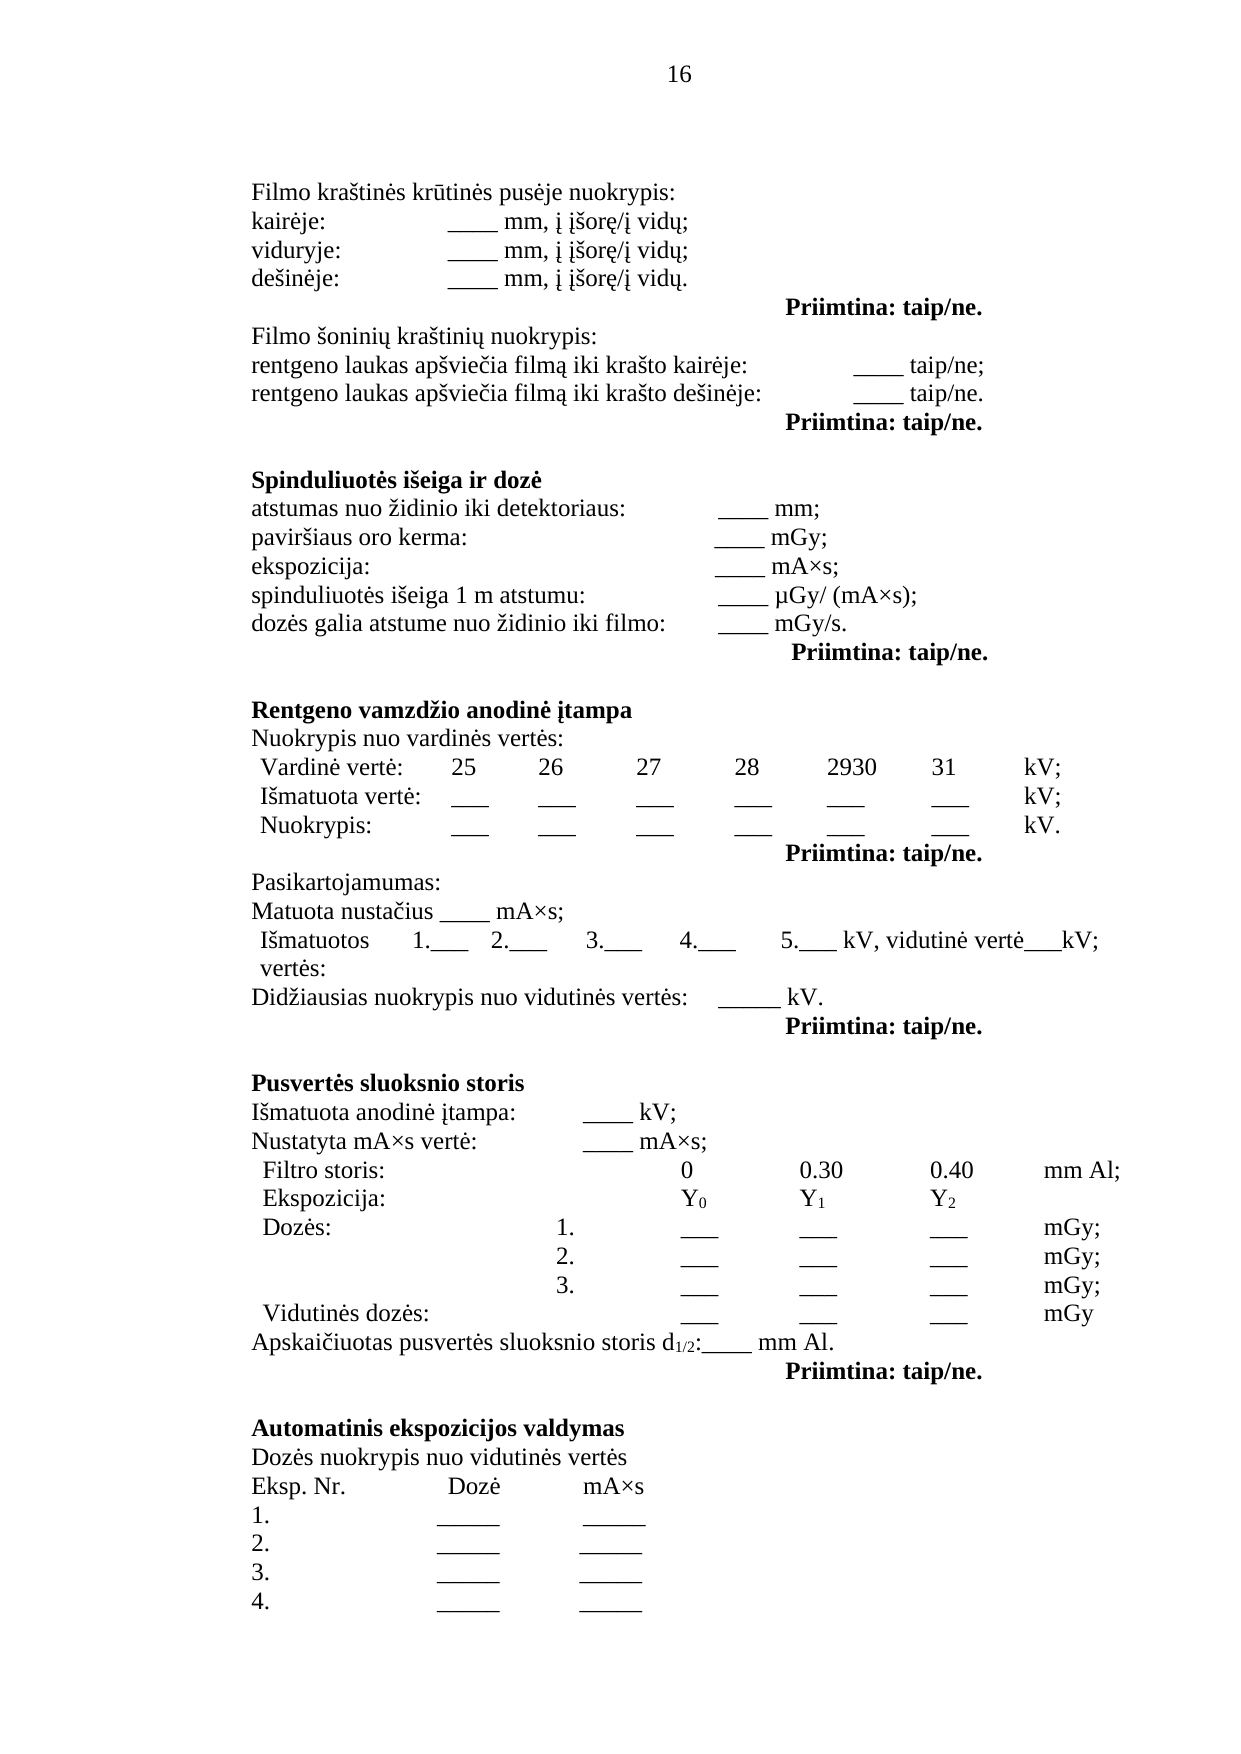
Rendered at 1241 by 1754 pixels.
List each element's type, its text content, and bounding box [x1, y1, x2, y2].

text kairėje: ____ mm, į įšorę/į vidų; [177, 206, 1181, 235]
text Matuota nustačius ____ mA×s; [177, 896, 1181, 925]
table_header 1.___ [401, 925, 479, 982]
text Priimtina: taip/ne. [177, 407, 1181, 436]
text Pusvertės sluoksnio storis [177, 1068, 1181, 1097]
table_header kV; [1013, 752, 1121, 781]
table_cell mGy; [1033, 1241, 1204, 1270]
table_cell ___ [723, 810, 816, 838]
table_cell ___ [919, 1299, 1032, 1327]
text Priimtina: taip/ne. [177, 637, 1181, 666]
text Rentgeno vamzdžio anodinė įtampa [177, 695, 1181, 723]
text paviršiaus oro kerma: ____ mGy; [177, 522, 1181, 551]
text Filmo kraštinės krūtinės pusėje nuokrypis: [177, 177, 1181, 206]
text Priimtina: taip/ne. [177, 1011, 1181, 1040]
table_cell ___ [669, 1299, 788, 1327]
table_cell Nuokrypis: [177, 810, 440, 838]
table_cell 2. [545, 1241, 669, 1270]
table_header 0 [669, 1155, 788, 1183]
text Priimtina: taip/ne. [177, 1356, 1181, 1385]
table_cell mGy [1033, 1299, 1204, 1327]
table_header 31 [920, 752, 1013, 781]
text Nuokrypis nuo vardinės vertės: [177, 723, 1181, 752]
text ekspozicija: ____ mA×s; [177, 551, 1181, 580]
table_cell ___ [816, 781, 920, 810]
table_cell Dozės: [177, 1212, 544, 1241]
text spinduliuotės išeiga 1 m atstumu: ____ µGy/ (mA×s); [177, 580, 1181, 608]
table_cell ___ [788, 1212, 919, 1241]
table_cell kV. [1013, 810, 1121, 838]
table_header 2.___ [479, 925, 574, 982]
table_header 5.___ kV, vidutinė vertė___kV; [769, 925, 1137, 982]
table_header 4.___ [668, 925, 769, 982]
table_header 2930 [816, 752, 920, 781]
text Priimtina: taip/ne. [177, 838, 1181, 867]
text Filmo šoninių kraštinių nuokrypis: [177, 321, 1181, 350]
table_cell ___ [816, 810, 920, 838]
table_header 3.___ [574, 925, 668, 982]
text Eksp. Nr. Dozė mA×s [177, 1471, 1181, 1500]
table_cell [1033, 1184, 1204, 1212]
text 2. _____ _____ [177, 1528, 1181, 1557]
table_cell [177, 1241, 544, 1270]
text atstumas nuo židinio iki detektoriaus: ____ mm; [177, 493, 1181, 522]
table_cell ___ [669, 1212, 788, 1241]
table_cell Išmatuota vertė: [177, 781, 440, 810]
text Didžiausias nuokrypis nuo vidutinės vertės: _____ kV. [177, 982, 1181, 1011]
text 4. _____ _____ [177, 1586, 1181, 1615]
text Dozės nuokrypis nuo vidutinės vertės [177, 1442, 1181, 1471]
text dozės galia atstume nuo židinio iki filmo: ____ mGy/s. [177, 608, 1181, 637]
table_cell Vidutinės dozės: [177, 1299, 544, 1327]
table_cell mGy; [1033, 1270, 1204, 1298]
table_cell ___ [788, 1270, 919, 1298]
table_cell 1. [545, 1212, 669, 1241]
table_cell [545, 1299, 669, 1327]
table_cell ___ [625, 810, 723, 838]
text Priimtina: taip/ne. [177, 292, 1181, 321]
table_cell mGy; [1033, 1212, 1204, 1241]
table_header 28 [723, 752, 816, 781]
table_cell [177, 1270, 544, 1298]
table_cell ___ [440, 810, 527, 838]
table_cell ___ [788, 1299, 919, 1327]
table_cell Ekspozicija: [177, 1184, 544, 1212]
table_header 25 [440, 752, 527, 781]
text rentgeno laukas apšviečia filmą iki krašto kairėje: ____ taip/ne; [177, 350, 1181, 378]
table_cell ___ [440, 781, 527, 810]
table_cell ___ [625, 781, 723, 810]
text Apskaičiuotas pusvertės sluoksnio storis d1/2:____ mm Al. [177, 1327, 1181, 1356]
table_cell ___ [669, 1241, 788, 1270]
table_cell ___ [919, 1241, 1032, 1270]
table_cell ___ [920, 810, 1013, 838]
table_cell ___ [723, 781, 816, 810]
table_cell ___ [788, 1241, 919, 1270]
table_header Filtro storis: [177, 1155, 544, 1183]
table_header 26 [527, 752, 625, 781]
table_header 0.40 [919, 1155, 1032, 1183]
table_cell ___ [919, 1212, 1032, 1241]
table_cell ___ [527, 781, 625, 810]
table_cell 3. [545, 1270, 669, 1298]
table_header Vardinė vertė: [177, 752, 440, 781]
text Nustatyta mA×s vertė: ____ mA×s; [177, 1126, 1181, 1155]
table_cell [545, 1184, 669, 1212]
table_cell Y1 [788, 1184, 919, 1212]
text Pasikartojamumas: [177, 867, 1181, 896]
text Automatinis ekspozicijos valdymas [177, 1413, 1181, 1442]
table_cell Y0 [669, 1184, 788, 1212]
text dešinėje: ____ mm, į įšorę/į vidų. [177, 263, 1181, 292]
table_cell ___ [919, 1270, 1032, 1298]
text 3. _____ _____ [177, 1557, 1181, 1586]
table_header Išmatuotos vertės: [177, 925, 401, 982]
table_cell Y2 [919, 1184, 1032, 1212]
table_header 0.30 [788, 1155, 919, 1183]
text 1. _____ _____ [177, 1500, 1181, 1528]
table_cell kV; [1013, 781, 1121, 810]
text Išmatuota anodinė įtampa: ____ kV; [177, 1097, 1181, 1126]
text Spinduliuotės išeiga ir dozė [177, 465, 1181, 493]
text viduryje: ____ mm, į įšorę/į vidų; [177, 235, 1181, 263]
table_header [545, 1155, 669, 1183]
table_header 27 [625, 752, 723, 781]
table_cell ___ [920, 781, 1013, 810]
table_cell ___ [669, 1270, 788, 1298]
table_cell ___ [527, 810, 625, 838]
text rentgeno laukas apšviečia filmą iki krašto dešinėje: ____ taip/ne. [177, 378, 1181, 407]
table_header mm Al; [1033, 1155, 1204, 1183]
